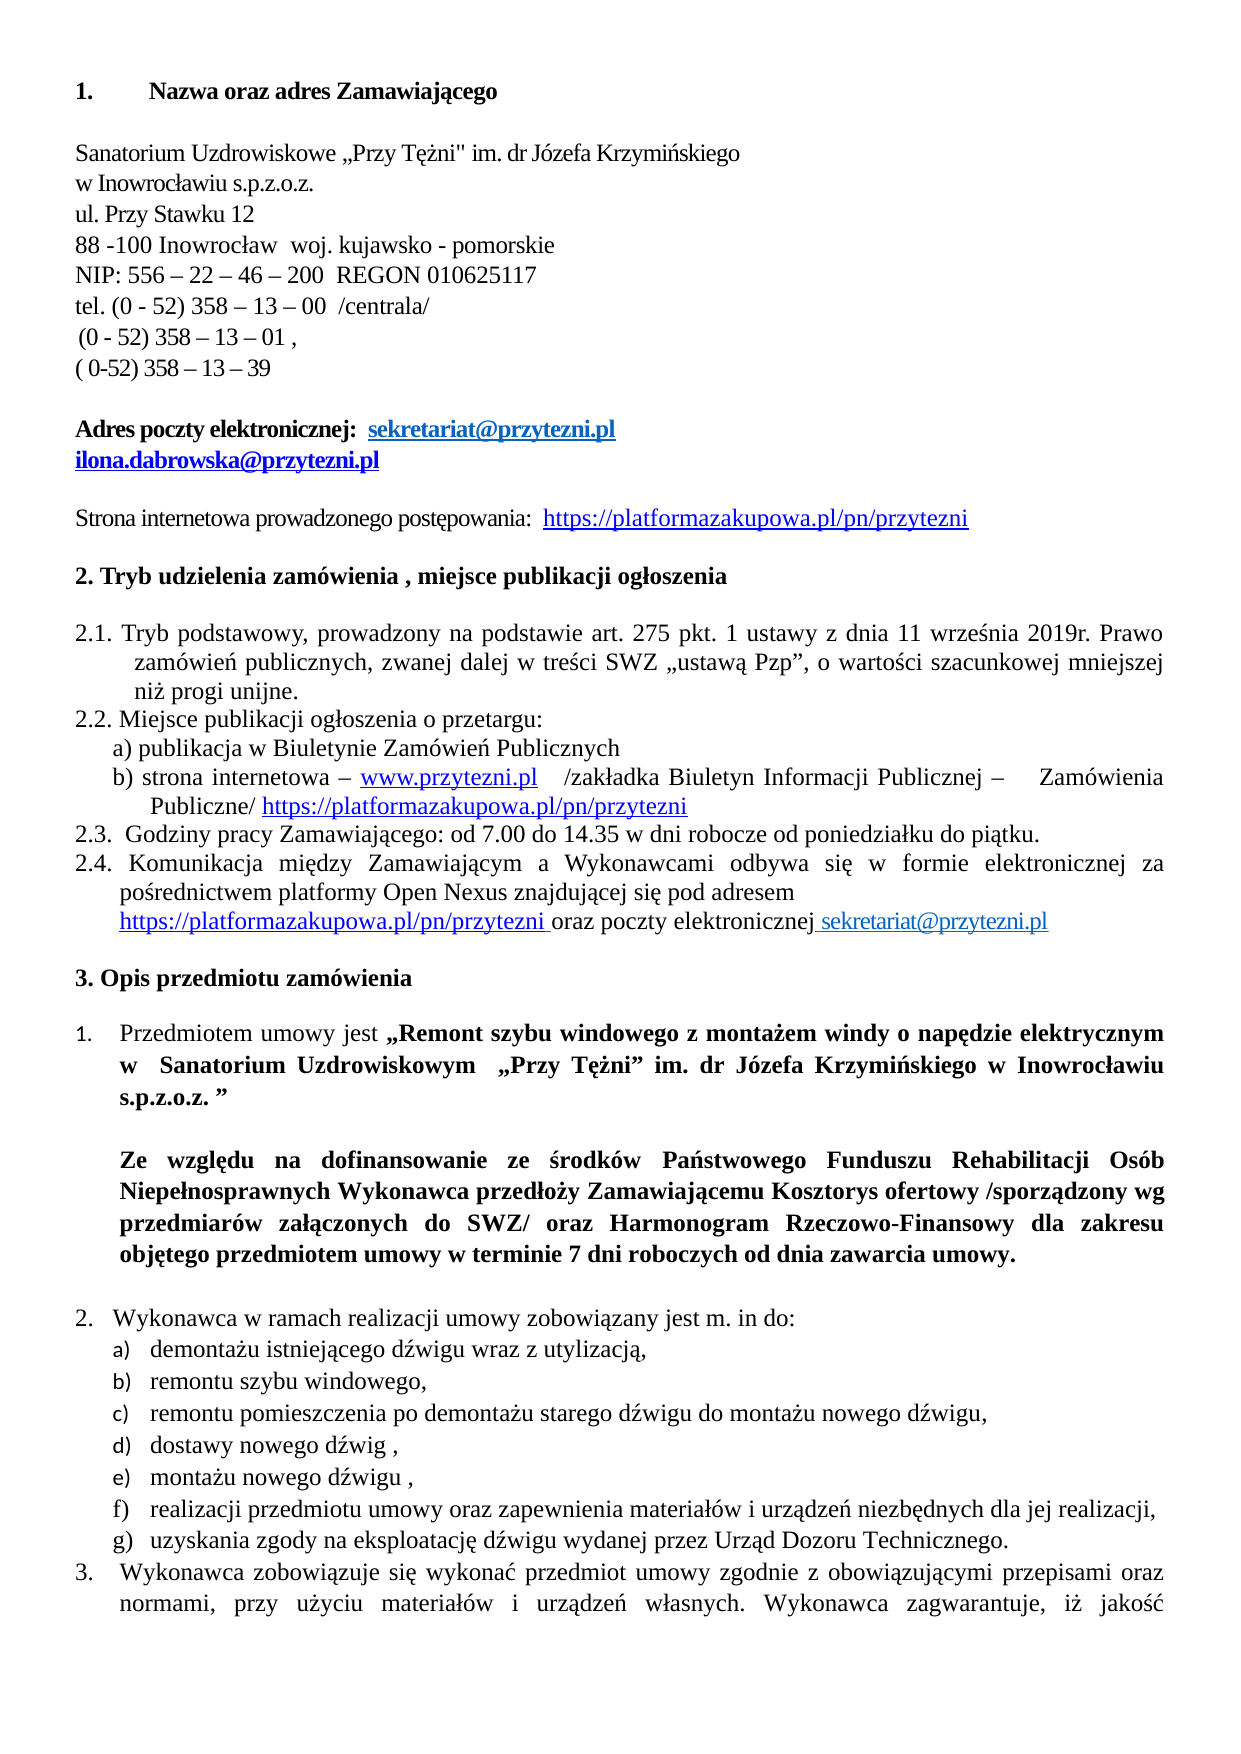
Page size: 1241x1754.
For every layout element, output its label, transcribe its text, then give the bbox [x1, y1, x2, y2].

text a) publikacja w Biuletynie Zamówień Publicznych [112, 733, 1165, 762]
text b) strona internetowa – www.przytezni.pl /zakładka Biuletyn Informacji Publicznej – Zamówienia Publiczne/ https://platformazakupowa.pl/pn/przytezni [112, 762, 1165, 819]
text Sanatorium Uzdrowiskowe „Przy Tężni" im. dr Józefa Krzymińskiego [75, 136, 1003, 167]
text https://platformazakupowa.pl/pn/przytezni oraz poczty elektronicznej sekretariat@przytezni.pl [75, 906, 1165, 934]
text w Inowrocławiu s.p.z.o.z. [75, 167, 1003, 198]
list remontu szybu windowego, [112, 1366, 1165, 1395]
text tel. (0 - 52) 358 – 13 – 00 /centrala/ [75, 290, 1127, 321]
list uzyskania zgody na eksploatację dźwigu wydanej przez Urząd Dozoru Technicznego. [112, 1525, 1165, 1554]
text 2. Tryb udzielenia zamówienia , miejsce publikacji ogłoszenia [75, 561, 1165, 589]
text 3. Opis przedmiotu zamówienia [75, 963, 1165, 992]
text (0 - 52) 358 – 13 – 01 , [78, 321, 1165, 352]
text ( 0-52) 358 – 13 – 39 [75, 352, 1127, 382]
text 88 -100 Inowrocław woj. kujawsko - pomorskie [75, 229, 1003, 259]
text NIP: 556 – 22 – 46 – 200 REGON 010625117 [75, 259, 1127, 290]
text Adres poczty elektronicznej: sekretariat@przytezni.pl [75, 413, 1127, 444]
list montażu nowego dźwigu , [112, 1462, 1165, 1491]
list Wykonawca w ramach realizacji umowy zobowiązany jest m. in do: [75, 1303, 1165, 1331]
list Nazwa oraz adres Zamawiającego [75, 75, 1003, 106]
text 2.2. Miejsce publikacji ogłoszenia o przetargu: [75, 704, 1165, 733]
text 2.1. Tryb podstawowy, prowadzony na podstawie art. 275 pkt. 1 ustawy z dnia 11 września 2019r. Prawo zamówień publicznych, zwanej dalej w treści SWZ „ustawą Pzp”, o wartości szacunkowej mniejszej niż progi unijne. [75, 618, 1165, 704]
text Ze względu na dofinansowanie ze środków Państwowego Funduszu Rehabilitacji Osób Niepełnosprawnych Wykonawca przedłoży Zamawiającemu Kosztorys ofertowy /sporządzony wg przedmiarów załączonych do SWZ/ oraz Harmonogram Rzeczowo-Finansowy dla zakresu objętego przedmiotem umowy w terminie 7 dni roboczych od dnia zawarcia umowy. [119, 1145, 1165, 1268]
list Wykonawca zobowiązuje się wykonać przedmiot umowy zgodnie z obowiązującymi przepisami oraz normami, przy użyciu materiałów i urządzeń własnych. Wykonawca zagwarantuje, iż jakość [75, 1557, 1165, 1617]
text 2.4. Komunikacja między Zamawiającym a Wykonawcami odbywa się w formie elektronicznej za pośrednictwem platformy Open Nexus znajdującej się pod adresem [75, 848, 1165, 906]
list realizacji przedmiotu umowy oraz zapewnienia materiałów i urządzeń niezbędnych dla jej realizacji, [112, 1494, 1165, 1522]
text ul. Przy Stawku 12 [75, 198, 1003, 229]
text Strona internetowa prowadzonego postępowania: https://platformazakupowa.pl/pn/przytezni [75, 503, 1165, 532]
list demontażu istniejącego dźwigu wraz z utylizacją, [112, 1334, 1165, 1363]
text ilona.dabrowska@przytezni.pl [75, 444, 1127, 474]
list Przedmiotem umowy jest „Remont szybu windowego z montażem windy o napędzie elektrycznym w Sanatorium Uzdrowiskowym „Przy Tężni” im. dr Józefa Krzymińskiego w Inowrocławiu s.p.z.o.z. ” [75, 1018, 1165, 1111]
list remontu pomieszczenia po demontażu starego dźwigu do montażu nowego dźwigu, [112, 1398, 1165, 1427]
text 2.3. Godziny pracy Zamawiającego: od 7.00 do 14.35 w dni robocze od poniedziałku do piątku. [75, 819, 1165, 848]
list dostawy nowego dźwig , [112, 1430, 1165, 1459]
